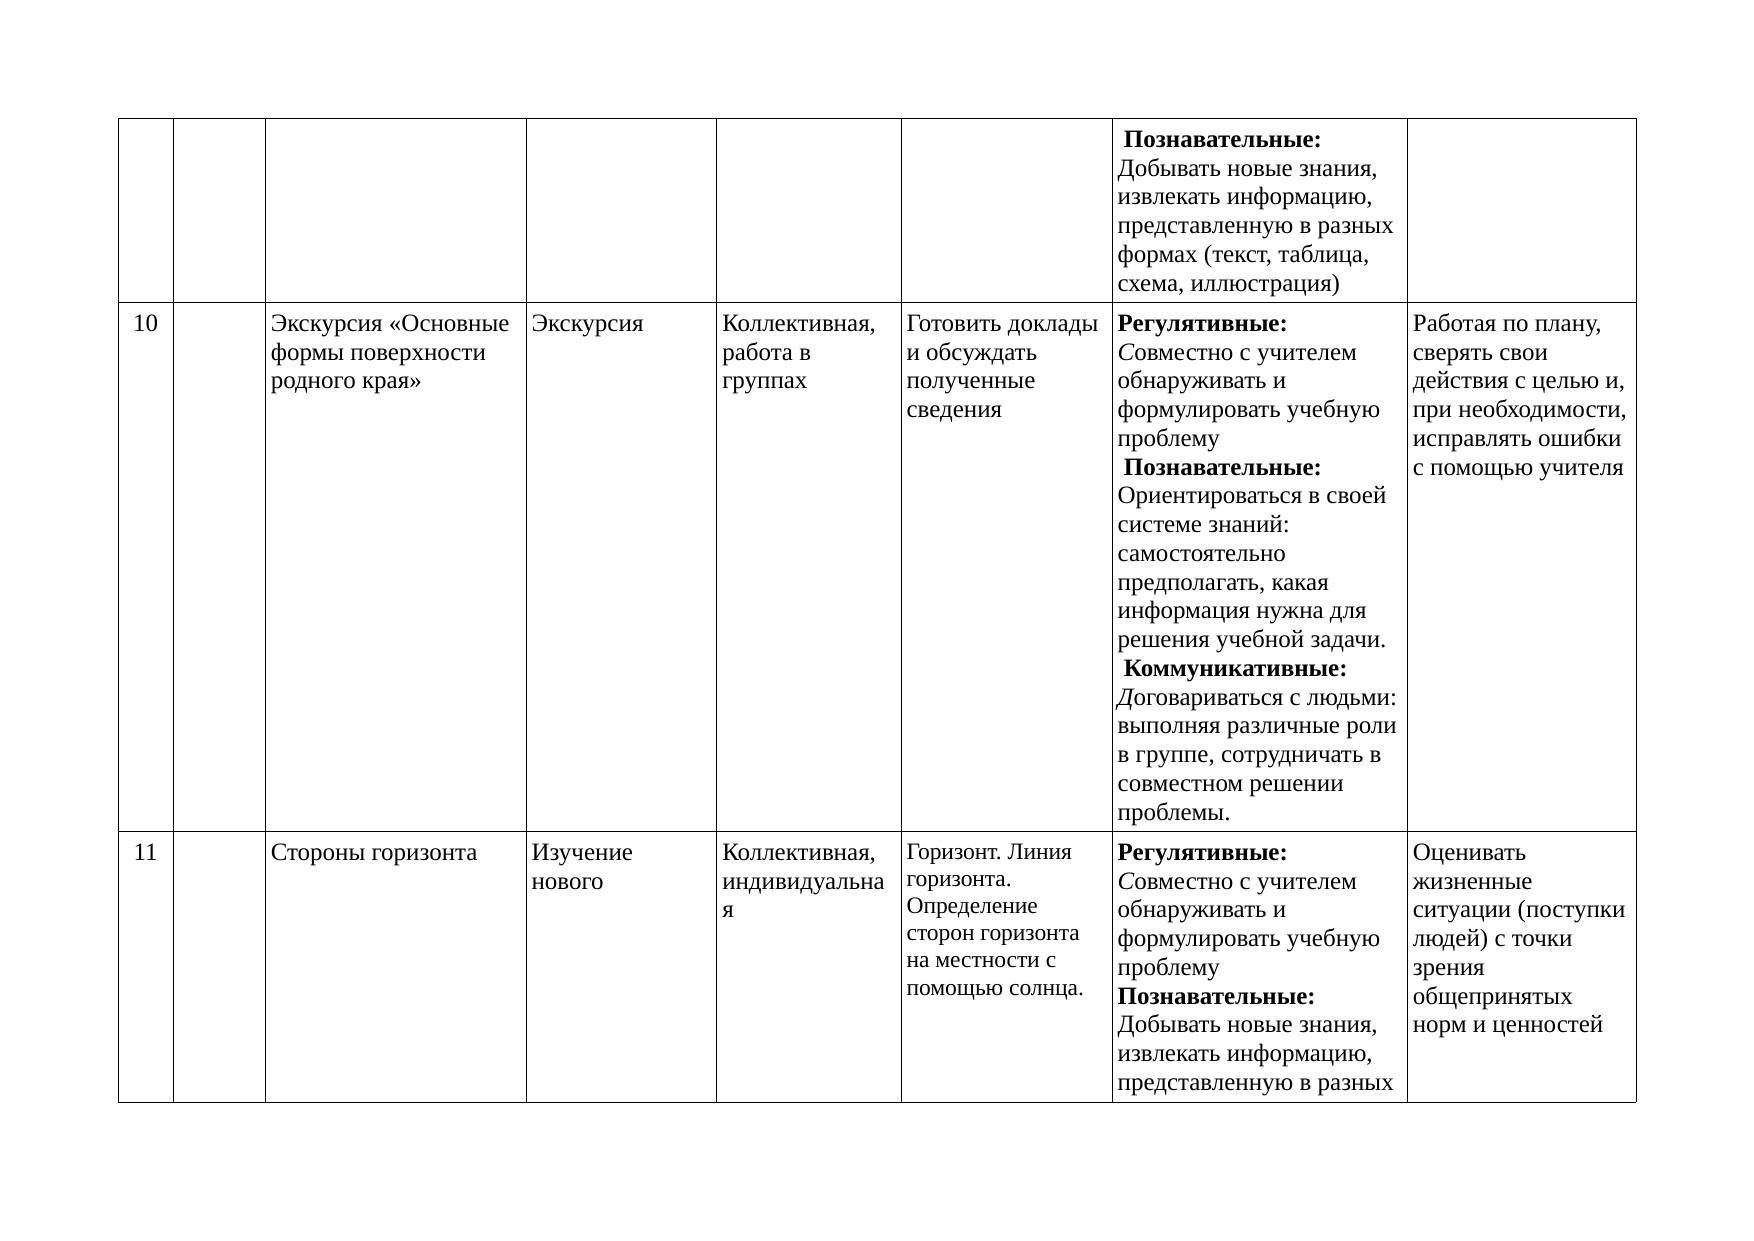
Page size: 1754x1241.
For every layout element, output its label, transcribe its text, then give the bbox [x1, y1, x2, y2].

table_cell Экскурсия [527, 303, 716, 831]
table_cell [527, 119, 716, 302]
table_cell Изучение нового [527, 832, 716, 1102]
table_cell [1408, 119, 1636, 302]
table_cell Коллективная, индивидуальная [717, 832, 901, 1102]
table_cell [902, 119, 1112, 302]
table_cell Регулятивные: Совместно с учителем обнаруживать и формулировать учебную проблему Познавательные: Ориентироваться в своей системе знаний: самостоятельно предполагать, какая информация нужна для решения учебной задачи. Коммуникативные: Договариваться с людьми: выполняя различные роли в группе, сотрудничать в совместном решении проблемы. [1113, 303, 1407, 831]
table_cell 11 [119, 832, 173, 1102]
table_cell [266, 119, 526, 302]
table_cell Коллективная, работа в группах [717, 303, 901, 831]
table_cell [717, 119, 901, 302]
table_cell Готовить доклады и обсуждать полученные сведения [902, 303, 1112, 831]
table_cell [174, 119, 265, 302]
table_cell Работая по плану, сверять свои действия с целью и, при необходимости, исправлять ошибки с помощью учителя [1408, 303, 1636, 831]
table_cell 10 [119, 303, 173, 831]
table_cell Экскурсия «Основные формы поверхности родного края» [266, 303, 526, 831]
table_cell [174, 303, 265, 831]
table_cell Познавательные: Добывать новые знания, извлекать информацию, представленную в разных формах (текст, таблица, схема, иллюстрация) [1113, 119, 1407, 302]
table_cell Регулятивные: Совместно с учителем обнаруживать и формулировать учебную проблему Познавательные: Добывать новые знания, извлекать информацию, представленную в разных [1113, 832, 1407, 1102]
table_cell [174, 832, 265, 1102]
table_cell [119, 119, 173, 302]
table_cell Горизонт. Линия горизонта. Определение сторон горизонта на местности с помощью солнца. [902, 832, 1112, 1102]
table_cell Стороны горизонта [266, 832, 526, 1102]
table_cell Оценивать жизненные ситуации (поступки людей) с точки зрения общепринятых норм и ценностей [1408, 832, 1636, 1102]
